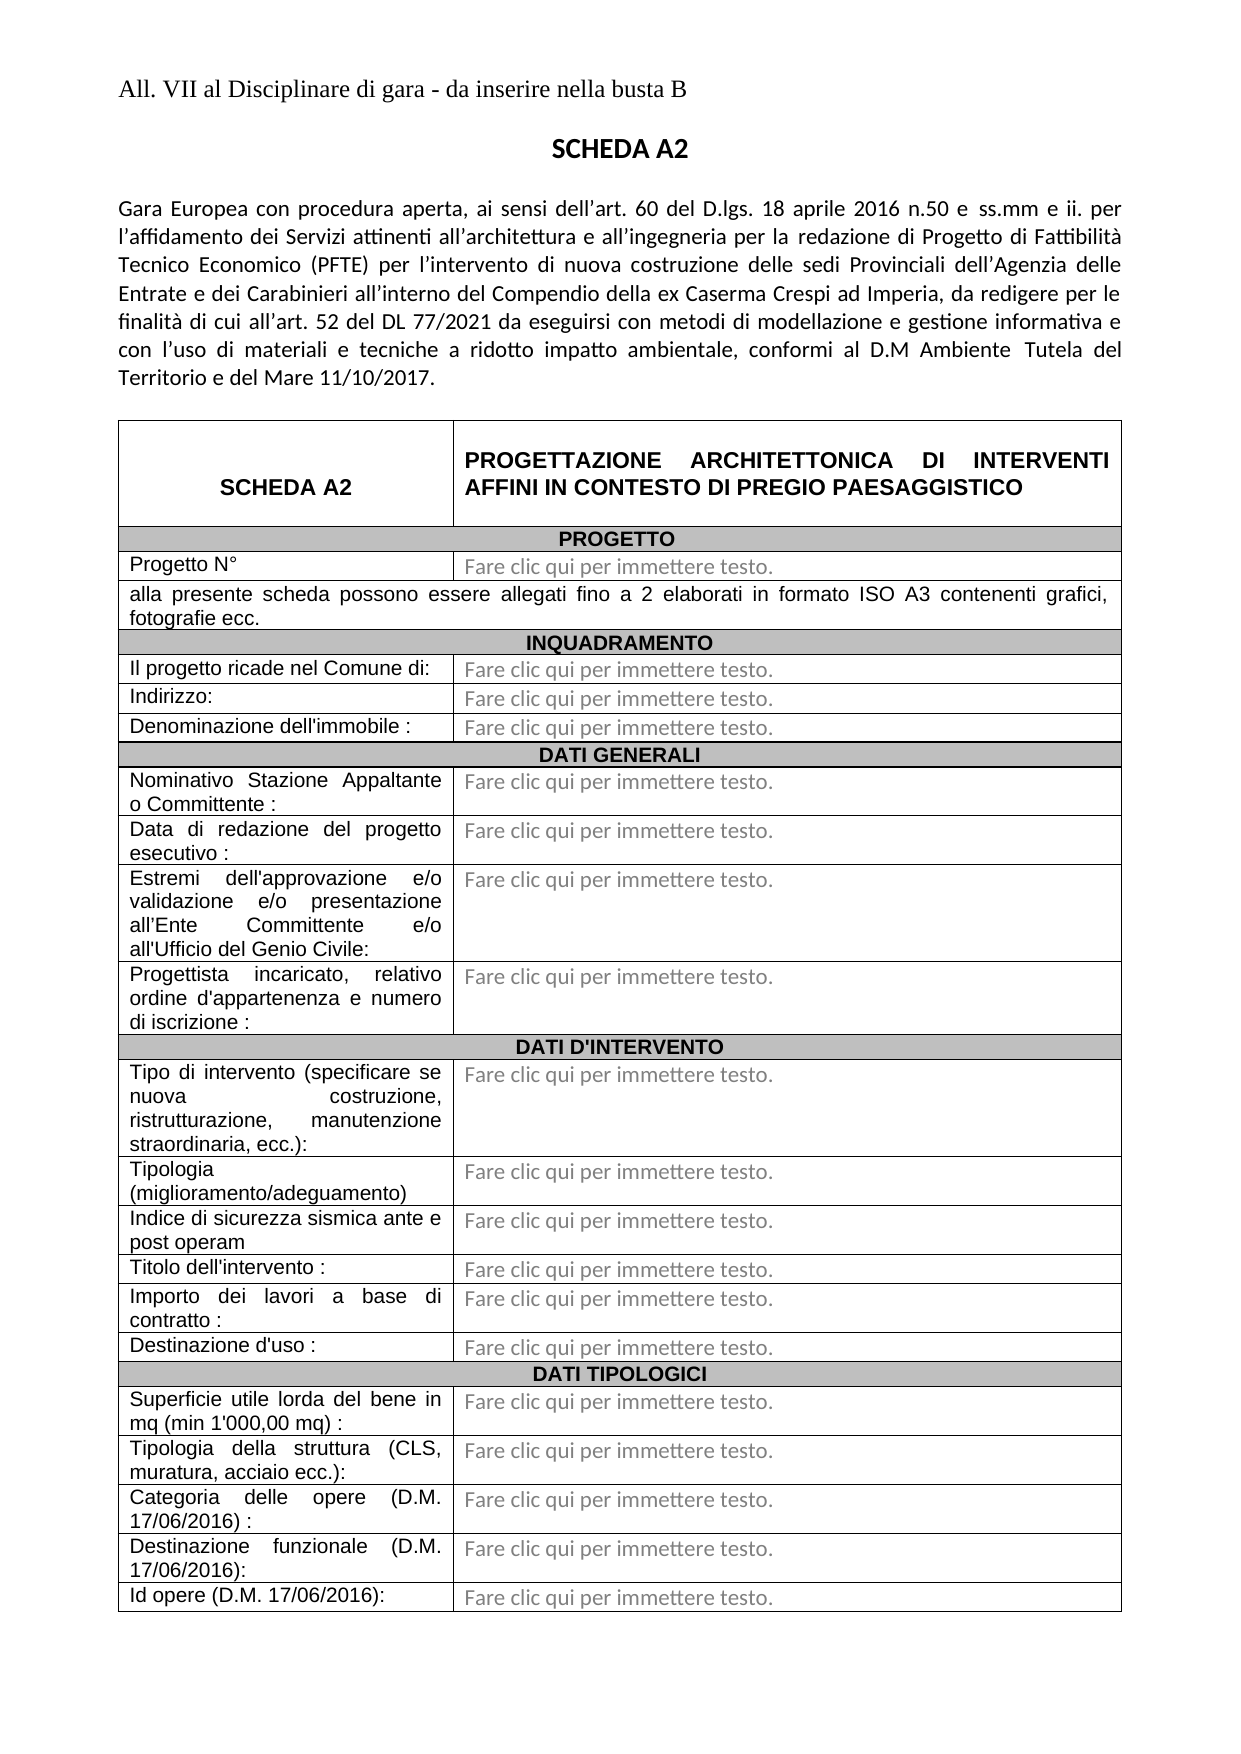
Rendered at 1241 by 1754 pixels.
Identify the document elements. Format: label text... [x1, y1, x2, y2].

table_cell Fare clic qui per immettere testo. [454, 552, 1121, 580]
table_cell Il progetto ricade nel Comune di: [119, 655, 453, 683]
table_cell Nominativo Stazione Appaltante o Committente : [119, 768, 453, 815]
table_cell Fare clic qui per immettere testo. [454, 1387, 1121, 1435]
table_cell PROGETTO [119, 527, 1121, 551]
table_cell Fare clic qui per immettere testo. [454, 1485, 1121, 1533]
table_cell Destinazione funzionale (D.M. 17/06/2016): [119, 1534, 453, 1582]
table_cell Fare clic qui per immettere testo. [454, 1436, 1121, 1484]
table_cell Fare clic qui per immettere testo. [454, 1206, 1121, 1254]
table_cell Fare clic qui per immettere testo. [454, 1255, 1121, 1283]
table_cell Fare clic qui per immettere testo. [454, 1534, 1121, 1582]
table_cell DATI GENERALI [119, 743, 1121, 766]
table_cell Fare clic qui per immettere testo. [454, 865, 1121, 961]
table_cell Fare clic qui per immettere testo. [454, 816, 1121, 864]
table_cell Superficie utile lorda del bene in mq (min 1'000,00 mq) : [119, 1387, 453, 1435]
table_cell Fare clic qui per immettere testo. [454, 1284, 1121, 1332]
table_cell Fare clic qui per immettere testo. [454, 714, 1121, 741]
table_cell Fare clic qui per immettere testo. [454, 1333, 1121, 1361]
table_cell Tipologia della struttura (CLS, muratura, acciaio ecc.): [119, 1436, 453, 1484]
table_cell Fare clic qui per immettere testo. [454, 684, 1121, 712]
table_cell Indice di sicurezza sismica ante e post operam [119, 1206, 453, 1254]
table_cell Importo dei lavori a base di contratto : [119, 1284, 453, 1332]
table_cell Fare clic qui per immettere testo. [454, 962, 1121, 1034]
table_cell Fare clic qui per immettere testo. [454, 1060, 1121, 1156]
table_cell DATI TIPOLOGICI [119, 1362, 1121, 1386]
table_cell Data di redazione del progetto esecutivo : [119, 816, 453, 864]
table_cell alla presente scheda possono essere allegati fino a 2 elaborati in formato ISO A3 contenenti grafici, fotografie ecc. [119, 581, 1121, 629]
table_cell Indirizzo: [119, 684, 453, 712]
table_cell Progetto N° [119, 552, 453, 580]
table_cell Fare clic qui per immettere testo. [454, 768, 1121, 815]
table_cell Tipo di intervento (specificare se nuova costruzione, ristrutturazione, manutenzione straordinaria, ecc.): [119, 1060, 453, 1156]
table_cell INQUADRAMENTO [119, 630, 1121, 654]
table_cell Denominazione dell'immobile : [119, 714, 453, 741]
table_cell Titolo dell'intervento : [119, 1255, 453, 1283]
table_cell Fare clic qui per immettere testo. [454, 1157, 1121, 1205]
table_cell Id opere (D.M. 17/06/2016): [119, 1583, 453, 1611]
table_cell Fare clic qui per immettere testo. [454, 655, 1121, 683]
table_cell Fare clic qui per immettere testo. [454, 1583, 1121, 1611]
table_cell Destinazione d'uso : [119, 1333, 453, 1361]
table_cell Categoria delle opere (D.M. 17/06/2016) : [119, 1485, 453, 1533]
table_cell Estremi dell'approvazione e/o validazione e/o presentazione all’Ente Committente e/o all'Ufficio del Genio Civile: [119, 865, 453, 961]
table_cell DATI D'INTERVENTO [119, 1035, 1121, 1059]
table_header SCHEDA A2 [119, 421, 453, 526]
table_header PROGETTAZIONE ARCHITETTONICA DI INTERVENTI AFFINI IN CONTESTO DI PREGIO PAESAGGISTICO [454, 421, 1121, 526]
table_cell Progettista incaricato, relativo ordine d'appartenenza e numero di iscrizione : [119, 962, 453, 1034]
table_cell Tipologia (miglioramento/adeguamento) [119, 1157, 453, 1205]
